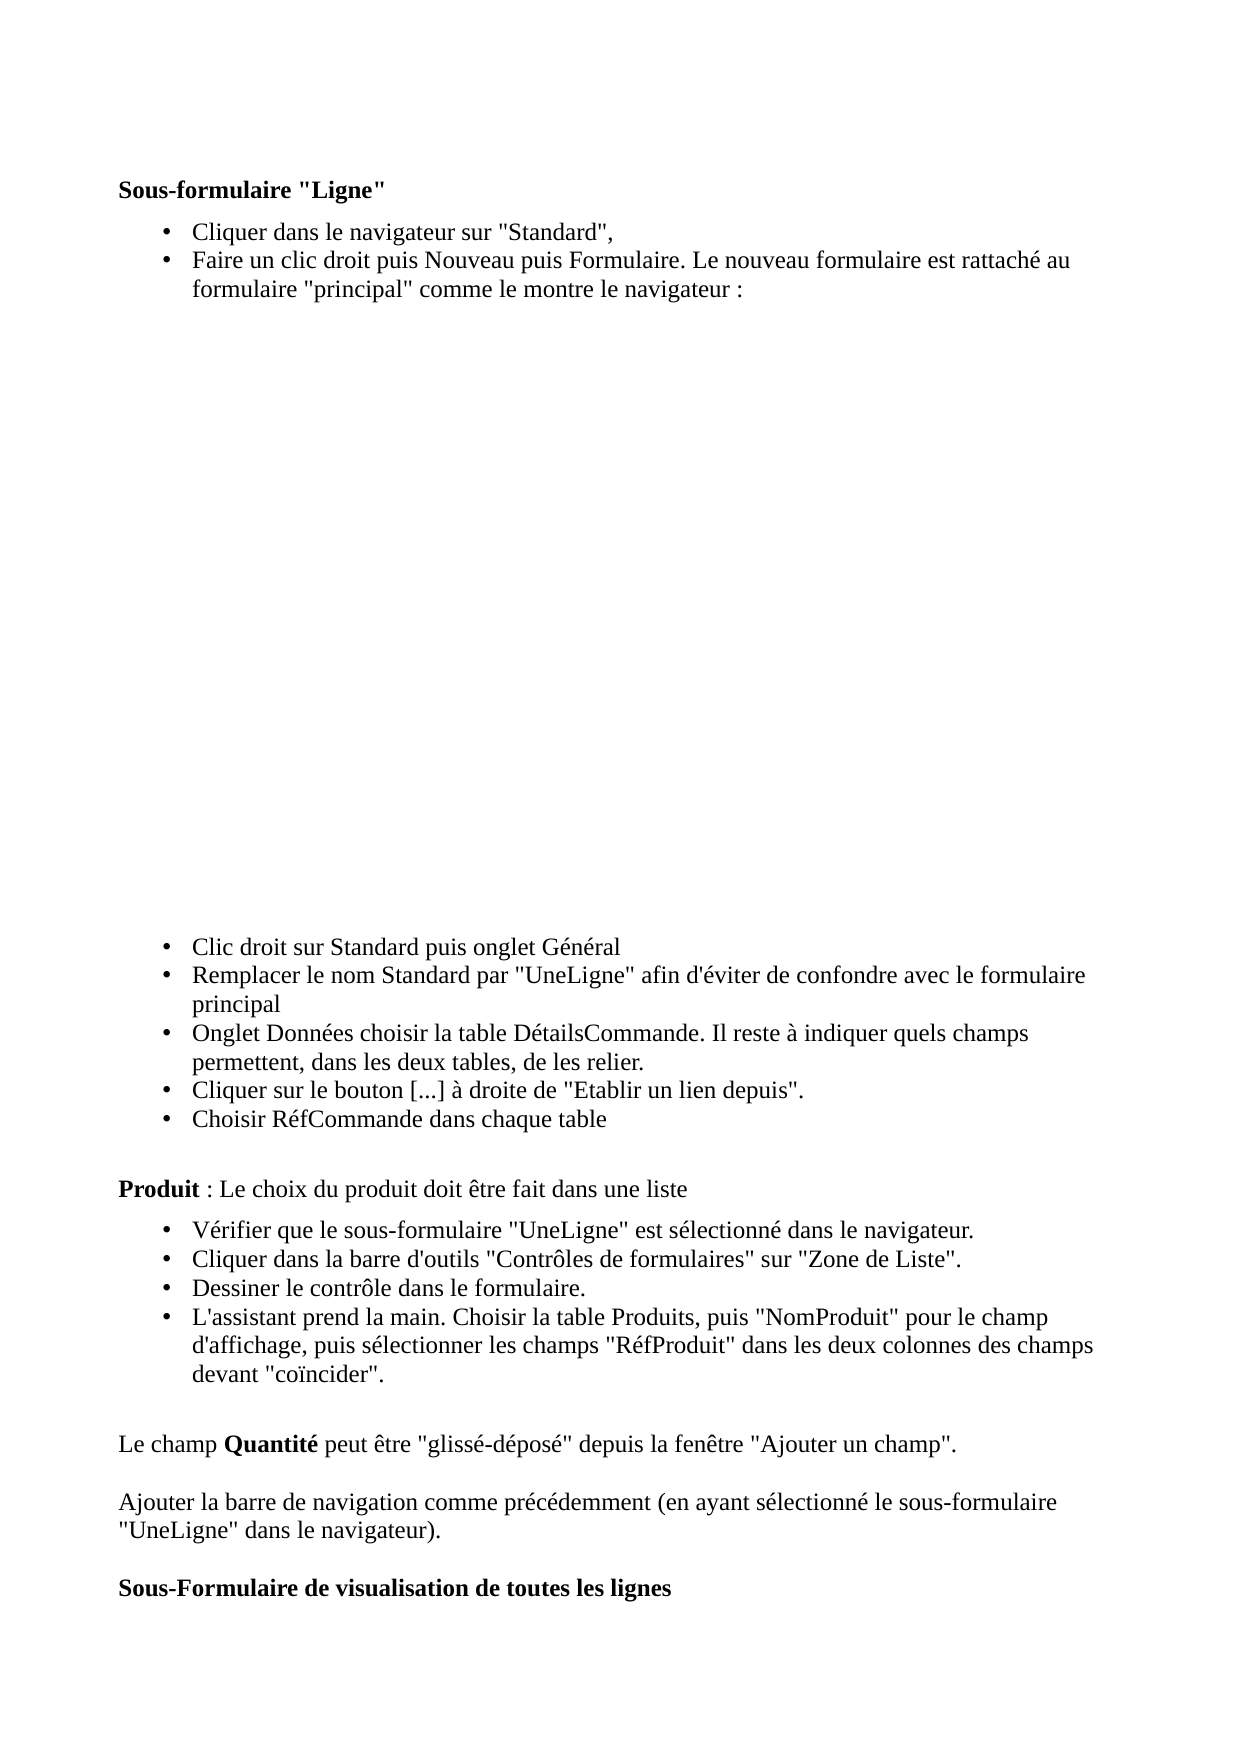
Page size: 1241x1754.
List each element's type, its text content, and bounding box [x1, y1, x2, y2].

list Cliquer dans la barre d'outils "Contrôles de formulaires" sur "Zone de Liste". [162, 1244, 1122, 1273]
text Sous-formulaire "Ligne" [118, 118, 1122, 204]
list Vérifier que le sous-formulaire "UneLigne" est sélectionné dans le navigateur. [162, 1216, 1122, 1244]
list Cliquer dans le navigateur sur "Standard", [162, 217, 1122, 246]
text Le champ Quantité peut être "glissé-déposé" depuis la fenêtre "Ajouter un champ". Ajouter la barre de navigation comme précédemment (en ayant sélectionné le sous-formulaire "UneLigne" dans le navigateur). Sous-Formulaire de visualisation de toutes les lignes [118, 1401, 1122, 1602]
list Clic droit sur Standard puis onglet Général [162, 932, 1122, 961]
list Cliquer sur le bouton [...] à droite de "Etablir un lien depuis". [162, 1076, 1122, 1104]
list Dessiner le contrôle dans le formulaire. [162, 1273, 1122, 1302]
list Choisir RéfCommande dans chaque table [162, 1104, 1122, 1133]
list Faire un clic droit puis Nouveau puis Formulaire. Le nouveau formulaire est rattaché au formulaire "principal" comme le montre le navigateur : [162, 246, 1122, 932]
text Produit : Le choix du produit doit être fait dans une liste [118, 1146, 1122, 1203]
list Onglet Données choisir la table DétailsCommande. Il reste à indiquer quels champs permettent, dans les deux tables, de les relier. [162, 1018, 1122, 1076]
list Remplacer le nom Standard par "UneLigne" afin d'éviter de confondre avec le formulaire principal [162, 961, 1122, 1018]
list L'assistant prend la main. Choisir la table Produits, puis "NomProduit" pour le champ d'affichage, puis sélectionner les champs "RéfProduit" dans les deux colonnes des champs devant "coïncider". [162, 1302, 1122, 1388]
